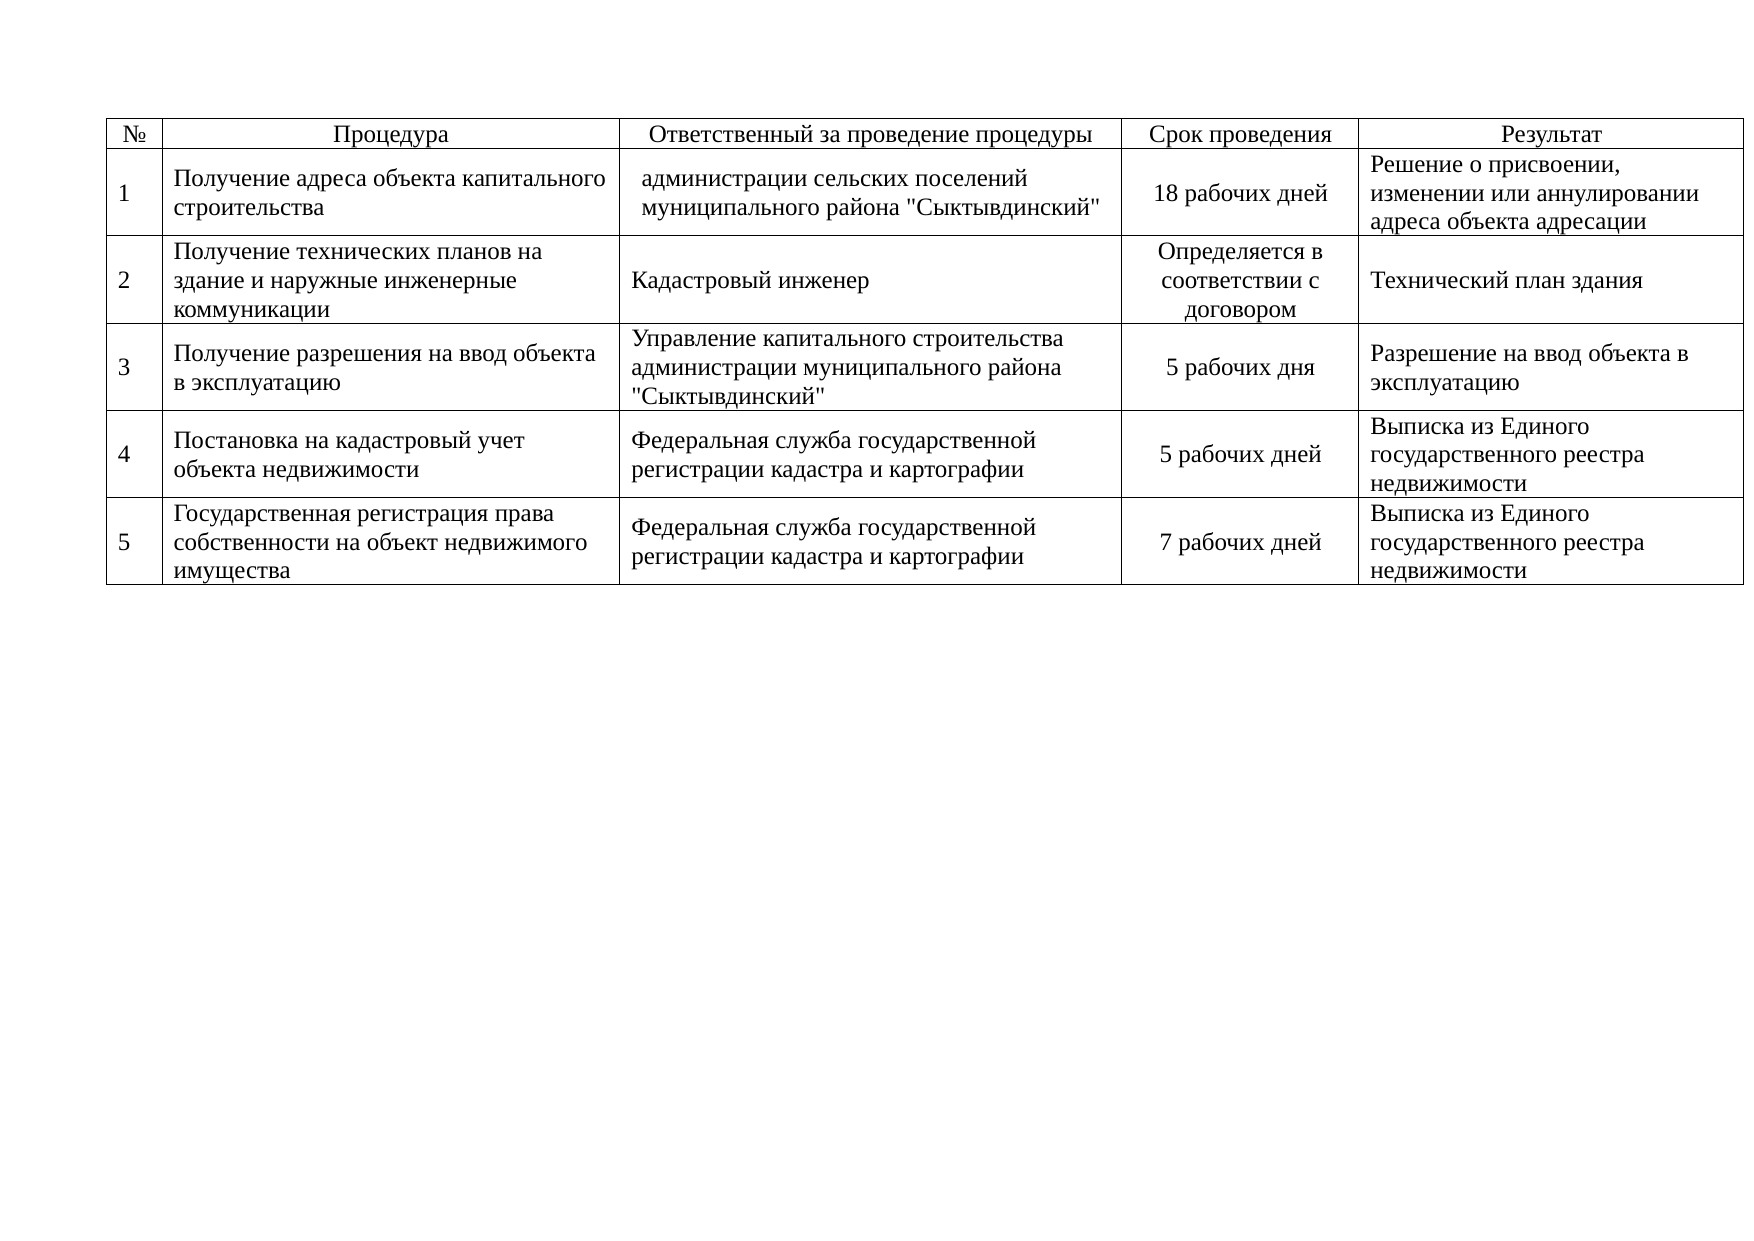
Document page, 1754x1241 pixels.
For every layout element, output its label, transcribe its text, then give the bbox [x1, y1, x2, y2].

table_cell 5 рабочих дня [1122, 324, 1358, 410]
table_cell Постановка на кадастровый учет объекта недвижимости [163, 411, 619, 497]
table_cell Федеральная служба государственной регистрации кадастра и картографии [620, 411, 1121, 497]
table_cell Выписка из Единого государственного реестра недвижимости [1359, 498, 1743, 584]
table_cell Процедура [163, 119, 619, 148]
table_cell 18 рабочих дней [1122, 149, 1358, 235]
table_cell Технический план здания [1359, 236, 1743, 322]
table_cell 3 [107, 324, 162, 410]
table_cell Результат [1359, 119, 1743, 148]
table_cell Решение о присвоении, изменении или аннулировании адреса объекта адресации [1359, 149, 1743, 235]
table_cell Управление капитального строительства администрации муниципального района "Сыктывдинский" [620, 324, 1121, 410]
table_cell Государственная регистрация права собственности на объект недвижимого имущества [163, 498, 619, 584]
table_cell 7 рабочих дней [1122, 498, 1358, 584]
table_cell администрации сельских поселений муниципального района "Сыктывдинский" [620, 149, 1121, 235]
table_cell Ответственный за проведение процедуры [620, 119, 1121, 148]
table_cell Определяется в соответствии с договором [1122, 236, 1358, 322]
table_cell Получение адреса объекта капитального строительства [163, 149, 619, 235]
table_cell 5 [107, 498, 162, 584]
table_cell Разрешение на ввод объекта в эксплуатацию [1359, 324, 1743, 410]
table_cell 2 [107, 236, 162, 322]
table_cell № [107, 119, 162, 148]
table_cell 4 [107, 411, 162, 497]
table_cell Кадастровый инженер [620, 236, 1121, 322]
table_cell Получение разрешения на ввод объекта в эксплуатацию [163, 324, 619, 410]
table_cell Срок проведения [1122, 119, 1358, 148]
table_cell 1 [107, 149, 162, 235]
table_cell 5 рабочих дней [1122, 411, 1358, 497]
table_cell Выписка из Единого государственного реестра недвижимости [1359, 411, 1743, 497]
table_cell Федеральная служба государственной регистрации кадастра и картографии [620, 498, 1121, 584]
table_cell Получение технических планов на здание и наружные инженерные коммуникации [163, 236, 619, 322]
